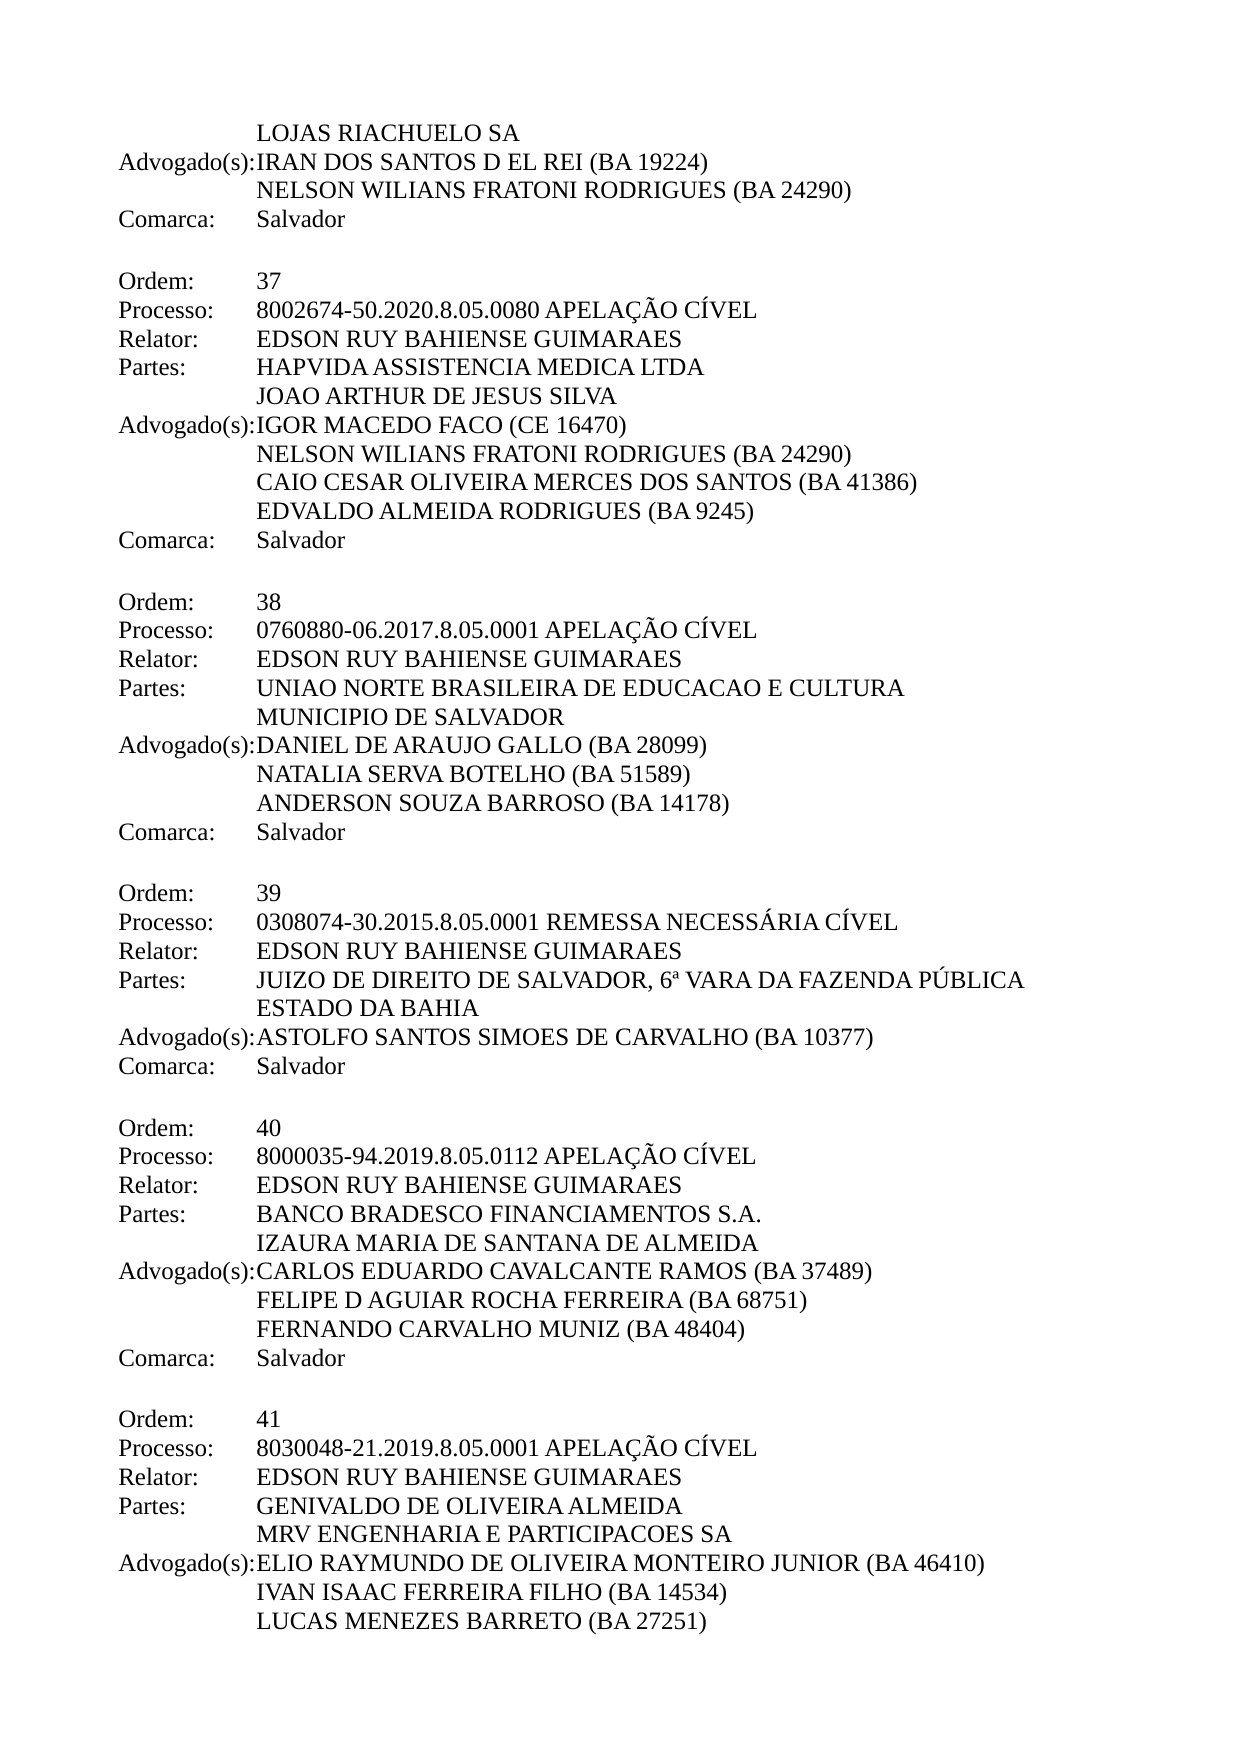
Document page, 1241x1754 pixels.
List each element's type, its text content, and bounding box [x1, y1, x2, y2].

table_cell [118, 788, 256, 817]
table_cell UNIAO NORTE BRASILEIRA DE EDUCACAO E CULTURA [256, 673, 912, 702]
table_cell DANIEL DE ARAUJO GALLO (BA 28099) [256, 730, 912, 759]
table_cell [118, 176, 256, 204]
table_cell FELIPE D AGUIAR ROCHA FERREIRA (BA 68751) [256, 1285, 877, 1314]
table_header Ordem: [118, 1113, 256, 1141]
table_cell EDSON RUY BAHIENSE GUIMARAES [256, 644, 912, 673]
table_cell ANDERSON SOUZA BARROSO (BA 14178) [256, 788, 912, 817]
table_cell [118, 702, 256, 730]
table_cell [118, 439, 256, 467]
table_cell [118, 381, 256, 410]
table_cell EDSON RUY BAHIENSE GUIMARAES [256, 1170, 877, 1199]
table_header Ordem: [118, 266, 256, 295]
table_cell Salvador [256, 1343, 877, 1371]
table_cell ASTOLFO SANTOS SIMOES DE CARVALHO (BA 10377) [256, 1022, 1036, 1051]
table_cell 0760880-06.2017.8.05.0001 APELAÇÃO CÍVEL [256, 615, 912, 644]
table_cell Partes: [118, 1199, 256, 1228]
table_cell MUNICIPIO DE SALVADOR [256, 702, 912, 730]
table_cell FERNANDO CARVALHO MUNIZ (BA 48404) [256, 1314, 877, 1343]
table_cell EDSON RUY BAHIENSE GUIMARAES [256, 324, 924, 352]
table_cell ELIO RAYMUNDO DE OLIVEIRA MONTEIRO JUNIOR (BA 46410) [256, 1548, 992, 1577]
table_cell [118, 1577, 256, 1606]
table_cell 8030048-21.2019.8.05.0001 APELAÇÃO CÍVEL [256, 1433, 992, 1462]
table_cell [118, 496, 256, 525]
table_cell Comarca: [118, 1343, 256, 1371]
table_cell Advogado(s): [118, 147, 256, 176]
table_cell Comarca: [118, 1051, 256, 1080]
table_cell [118, 1285, 256, 1314]
table_cell CARLOS EDUARDO CAVALCANTE RAMOS (BA 37489) [256, 1256, 877, 1285]
table_cell Salvador [256, 1051, 1036, 1080]
table_header 39 [256, 879, 1036, 907]
table_cell Partes: [118, 1491, 256, 1519]
table_cell [118, 1606, 256, 1634]
table_cell IRAN DOS SANTOS D EL REI (BA 19224) [256, 147, 856, 176]
table_cell [118, 1228, 256, 1256]
table_cell Advogado(s): [118, 1256, 256, 1285]
table_cell Processo: [118, 615, 256, 644]
table_cell BANCO BRADESCO FINANCIAMENTOS S.A. [256, 1199, 877, 1228]
table_cell IGOR MACEDO FACO (CE 16470) [256, 410, 924, 439]
table_header 40 [256, 1113, 877, 1141]
table_cell Partes: [118, 353, 256, 381]
table_cell Partes: [118, 965, 256, 993]
table_header 38 [256, 587, 912, 615]
table_cell [118, 759, 256, 788]
table_cell 8002674-50.2020.8.05.0080 APELAÇÃO CÍVEL [256, 295, 924, 324]
table_cell Salvador [256, 817, 912, 845]
table_cell Salvador [256, 204, 856, 233]
table_cell EDVALDO ALMEIDA RODRIGUES (BA 9245) [256, 496, 924, 525]
table_cell Salvador [256, 525, 924, 554]
table_cell 0308074-30.2015.8.05.0001 REMESSA NECESSÁRIA CÍVEL [256, 907, 1036, 936]
table_header Ordem: [118, 587, 256, 615]
table_cell Comarca: [118, 204, 256, 233]
table_cell GENIVALDO DE OLIVEIRA ALMEIDA [256, 1491, 992, 1519]
table_cell HAPVIDA ASSISTENCIA MEDICA LTDA [256, 353, 924, 381]
table_cell [118, 994, 256, 1022]
table_cell JUIZO DE DIREITO DE SALVADOR, 6ª VARA DA FAZENDA PÚBLICA [256, 965, 1036, 993]
table_cell [118, 1314, 256, 1343]
table_cell Comarca: [118, 525, 256, 554]
table_cell Relator: [118, 1170, 256, 1199]
table_cell Advogado(s): [118, 1022, 256, 1051]
table_cell IZAURA MARIA DE SANTANA DE ALMEIDA [256, 1228, 877, 1256]
table_cell NELSON WILIANS FRATONI RODRIGUES (BA 24290) [256, 176, 856, 204]
table_cell LOJAS RIACHUELO SA [256, 118, 856, 147]
table_cell Comarca: [118, 817, 256, 845]
table_cell [118, 1520, 256, 1548]
table_cell Processo: [118, 1141, 256, 1170]
table_header Ordem: [118, 1405, 256, 1433]
table_cell LUCAS MENEZES BARRETO (BA 27251) [256, 1606, 992, 1634]
table_cell Processo: [118, 1433, 256, 1462]
table_cell EDSON RUY BAHIENSE GUIMARAES [256, 936, 1036, 965]
table_header 37 [256, 266, 924, 295]
table_cell [118, 468, 256, 496]
table_cell IVAN ISAAC FERREIRA FILHO (BA 14534) [256, 1577, 992, 1606]
table_cell Relator: [118, 936, 256, 965]
table_header 41 [256, 1405, 992, 1433]
table_cell NELSON WILIANS FRATONI RODRIGUES (BA 24290) [256, 439, 924, 467]
table_cell JOAO ARTHUR DE JESUS SILVA [256, 381, 924, 410]
table_cell Partes: [118, 673, 256, 702]
table_header Ordem: [118, 879, 256, 907]
table_cell Advogado(s): [118, 410, 256, 439]
table_cell Advogado(s): [118, 730, 256, 759]
table_cell Processo: [118, 907, 256, 936]
table_cell Relator: [118, 644, 256, 673]
table_cell Relator: [118, 324, 256, 352]
table_cell EDSON RUY BAHIENSE GUIMARAES [256, 1462, 992, 1491]
table_cell [118, 118, 256, 147]
table_cell Relator: [118, 1462, 256, 1491]
table_cell NATALIA SERVA BOTELHO (BA 51589) [256, 759, 912, 788]
table_cell Processo: [118, 295, 256, 324]
table_cell CAIO CESAR OLIVEIRA MERCES DOS SANTOS (BA 41386) [256, 468, 924, 496]
table_cell ESTADO DA BAHIA [256, 994, 1036, 1022]
table_cell Advogado(s): [118, 1548, 256, 1577]
table_cell MRV ENGENHARIA E PARTICIPACOES SA [256, 1520, 992, 1548]
table_cell 8000035-94.2019.8.05.0112 APELAÇÃO CÍVEL [256, 1141, 877, 1170]
